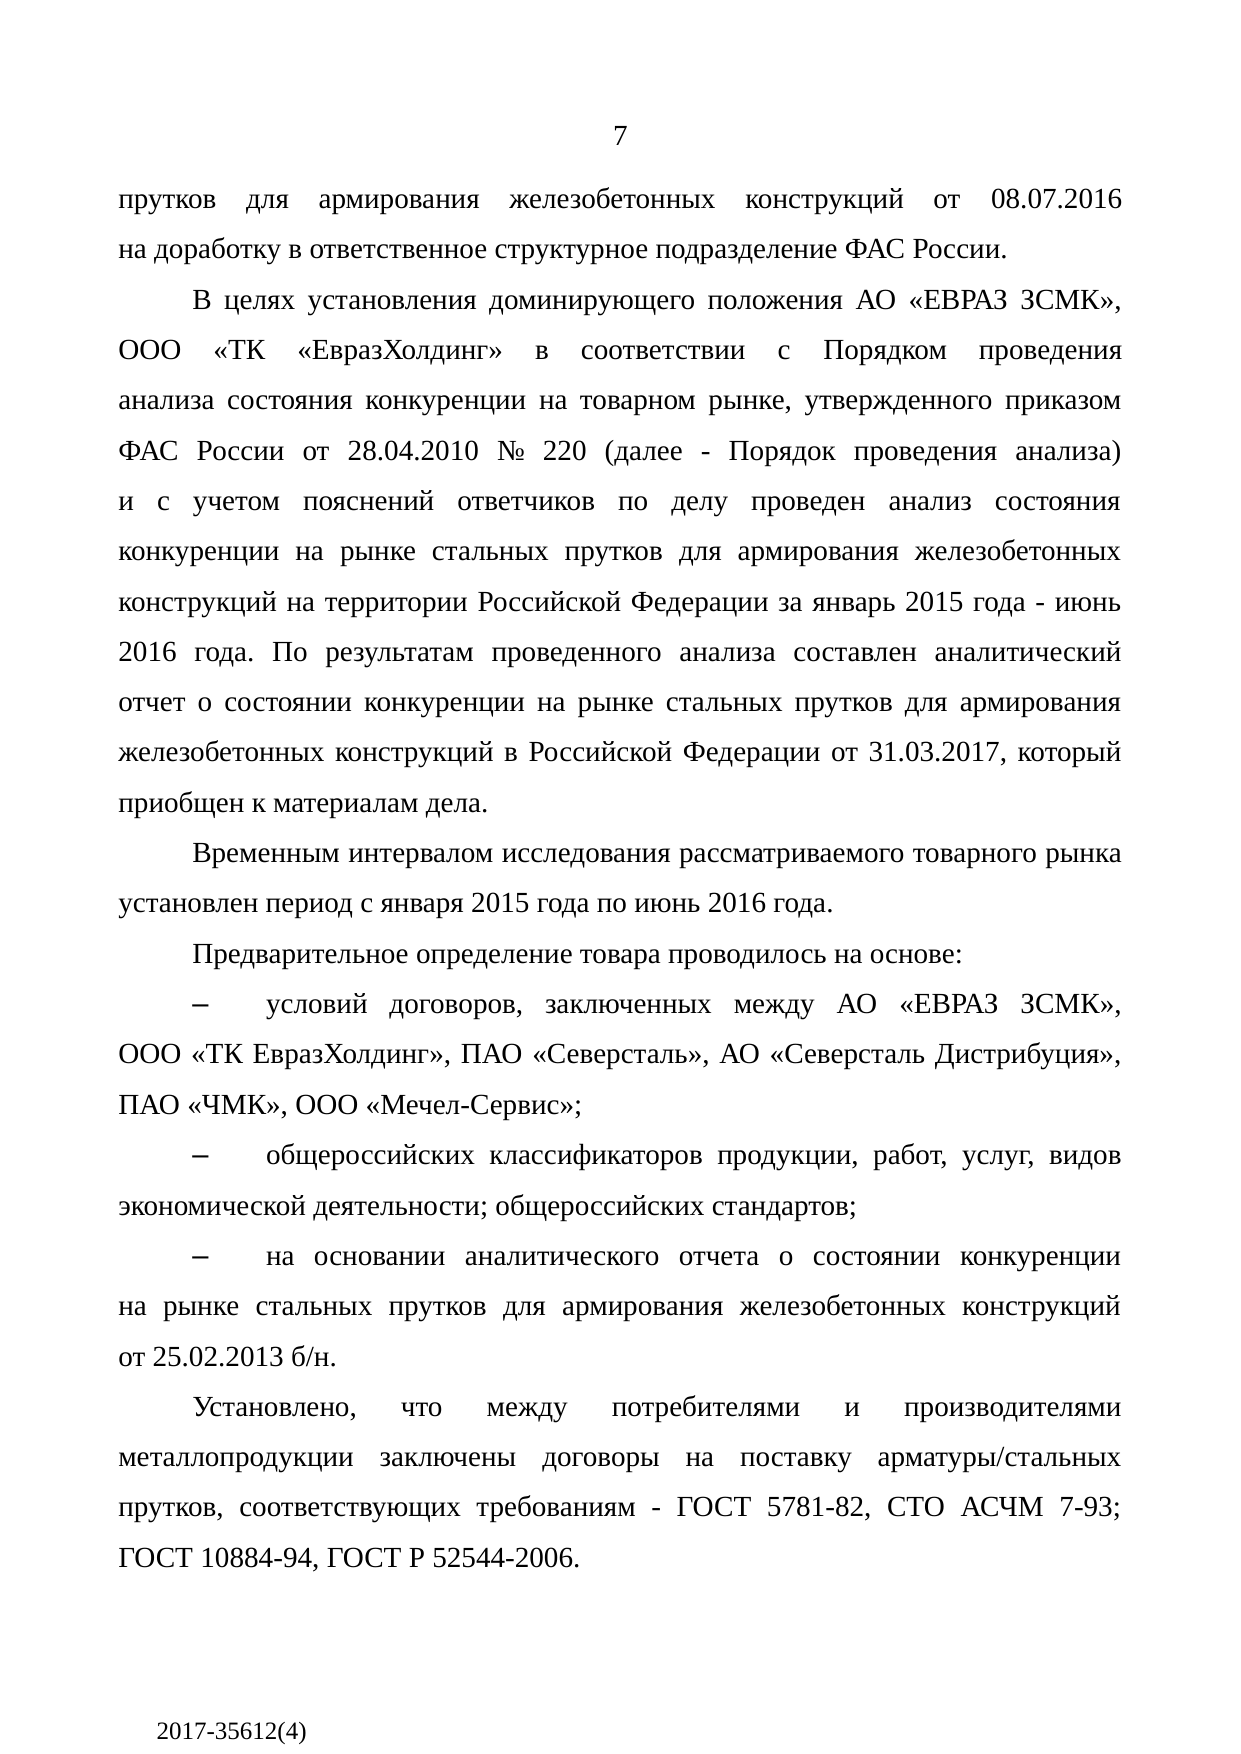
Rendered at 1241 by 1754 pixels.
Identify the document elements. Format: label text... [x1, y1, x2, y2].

text Предварительное определение товара проводилось на основе: [118, 936, 1122, 969]
list условий договоров, заключенных между АО «ЕВРАЗ ЗСМК», ООО «ТК ЕвразХолдинг», ПАО «Северсталь», АО «Северсталь Дистрибуция», ПАО «ЧМК», ООО «Мечел-Сервис»; [118, 986, 1122, 1120]
text Установлено, что между потребителями и производителями металлопродукции заключены договоры на поставку арматуры/стальных прутков, соответствующих требованиям - ГОСТ 5781-82, СТО АСЧМ 7-93; ГОСТ 10884-94, ГОСТ Р 52544-2006. [118, 1389, 1122, 1573]
list на основании аналитического отчета о состоянии конкуренции на рынке стальных прутков для армирования железобетонных конструкций от 25.02.2013 б/н. [118, 1238, 1122, 1372]
text В целях установления доминирующего положения АО «ЕВРАЗ ЗСМК», ООО «ТК «ЕвразХолдинг» в соответствии с Порядком проведения анализа состояния конкуренции на товарном рынке, утвержденного приказом ФАС России от 28.04.2010 № 220 (далее - Порядок проведения анализа) и с учетом пояснений ответчиков по делу проведен анализ состояния конкуренции на рынке стальных прутков для армирования железобетонных конструкций на территории Российской Федерации за январь 2015 года - июнь 2016 года. По результатам проведенного анализа составлен аналитический отчет о состоянии конкуренции на рынке стальных прутков для армирования железобетонных конструкций в Российской Федерации от 31.03.2017, который приобщен к материалам дела. [118, 282, 1122, 818]
text Временным интервалом исследования рассматриваемого товарного рынка установлен период с января 2015 года по июнь 2016 года. [118, 835, 1122, 919]
text прутков для армирования железобетонных конструкций от 08.07.2016 на доработку в ответственное структурное подразделение ФАС России. [118, 181, 1122, 265]
list общероссийских классификаторов продукции, работ, услуг, видов экономической деятельности; общероссийских стандартов; [118, 1137, 1122, 1221]
